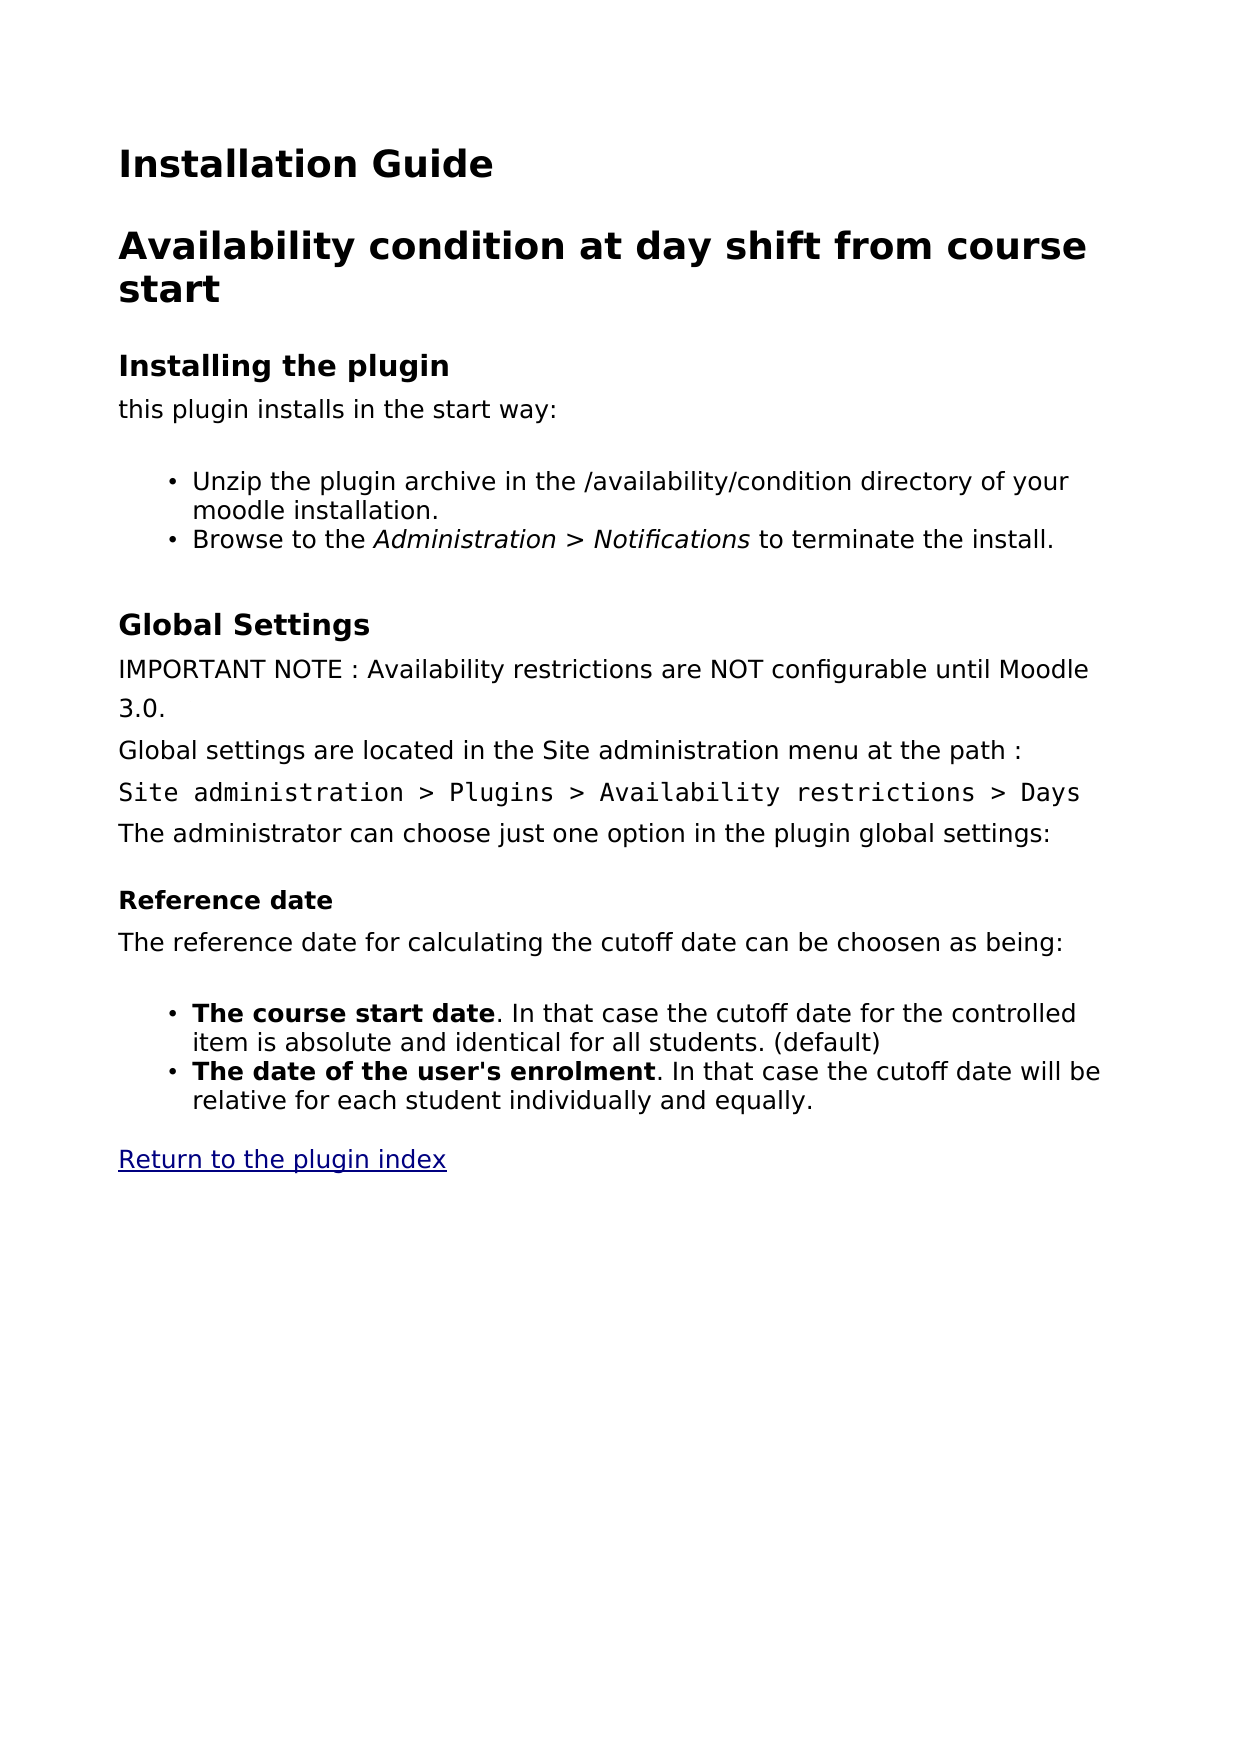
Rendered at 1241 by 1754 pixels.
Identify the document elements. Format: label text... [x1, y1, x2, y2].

text IMPORTANT NOTE : Availability restrictions are NOT configurable until Moodle 3.0. [118, 655, 1122, 724]
subtitle Availability condition at day shift from course start [118, 224, 1122, 312]
subtitle Installation Guide [118, 143, 1122, 187]
text The administrator can choose just one option in the plugin global settings: [118, 819, 1122, 849]
subtitle Installing the plugin [118, 349, 1122, 383]
subtitle Global Settings [118, 609, 1122, 643]
text Site administration > Plugins > Availability restrictions > Days [118, 778, 1122, 807]
text The reference date for calculating the cutoff date can be choosen as being: [118, 928, 1122, 957]
list Browse to the Administration > Notifications to terminate the install. [177, 525, 1122, 554]
list The course start date. In that case the cutoff date for the controlled item is absolute and identical for all students. (default) [177, 999, 1122, 1057]
text Global settings are located in the Site administration menu at the path : [118, 736, 1122, 765]
list Unzip the plugin archive in the /availability/condition directory of your moodle installation. [177, 467, 1122, 525]
list The date of the user's enrolment. In that case the cutoff date will be relative for each student individually and equally. [177, 1057, 1122, 1116]
text Return to the plugin index [118, 1145, 1122, 1174]
subtitle Reference date [118, 886, 1122, 915]
text this plugin installs in the start way: [118, 396, 1122, 425]
